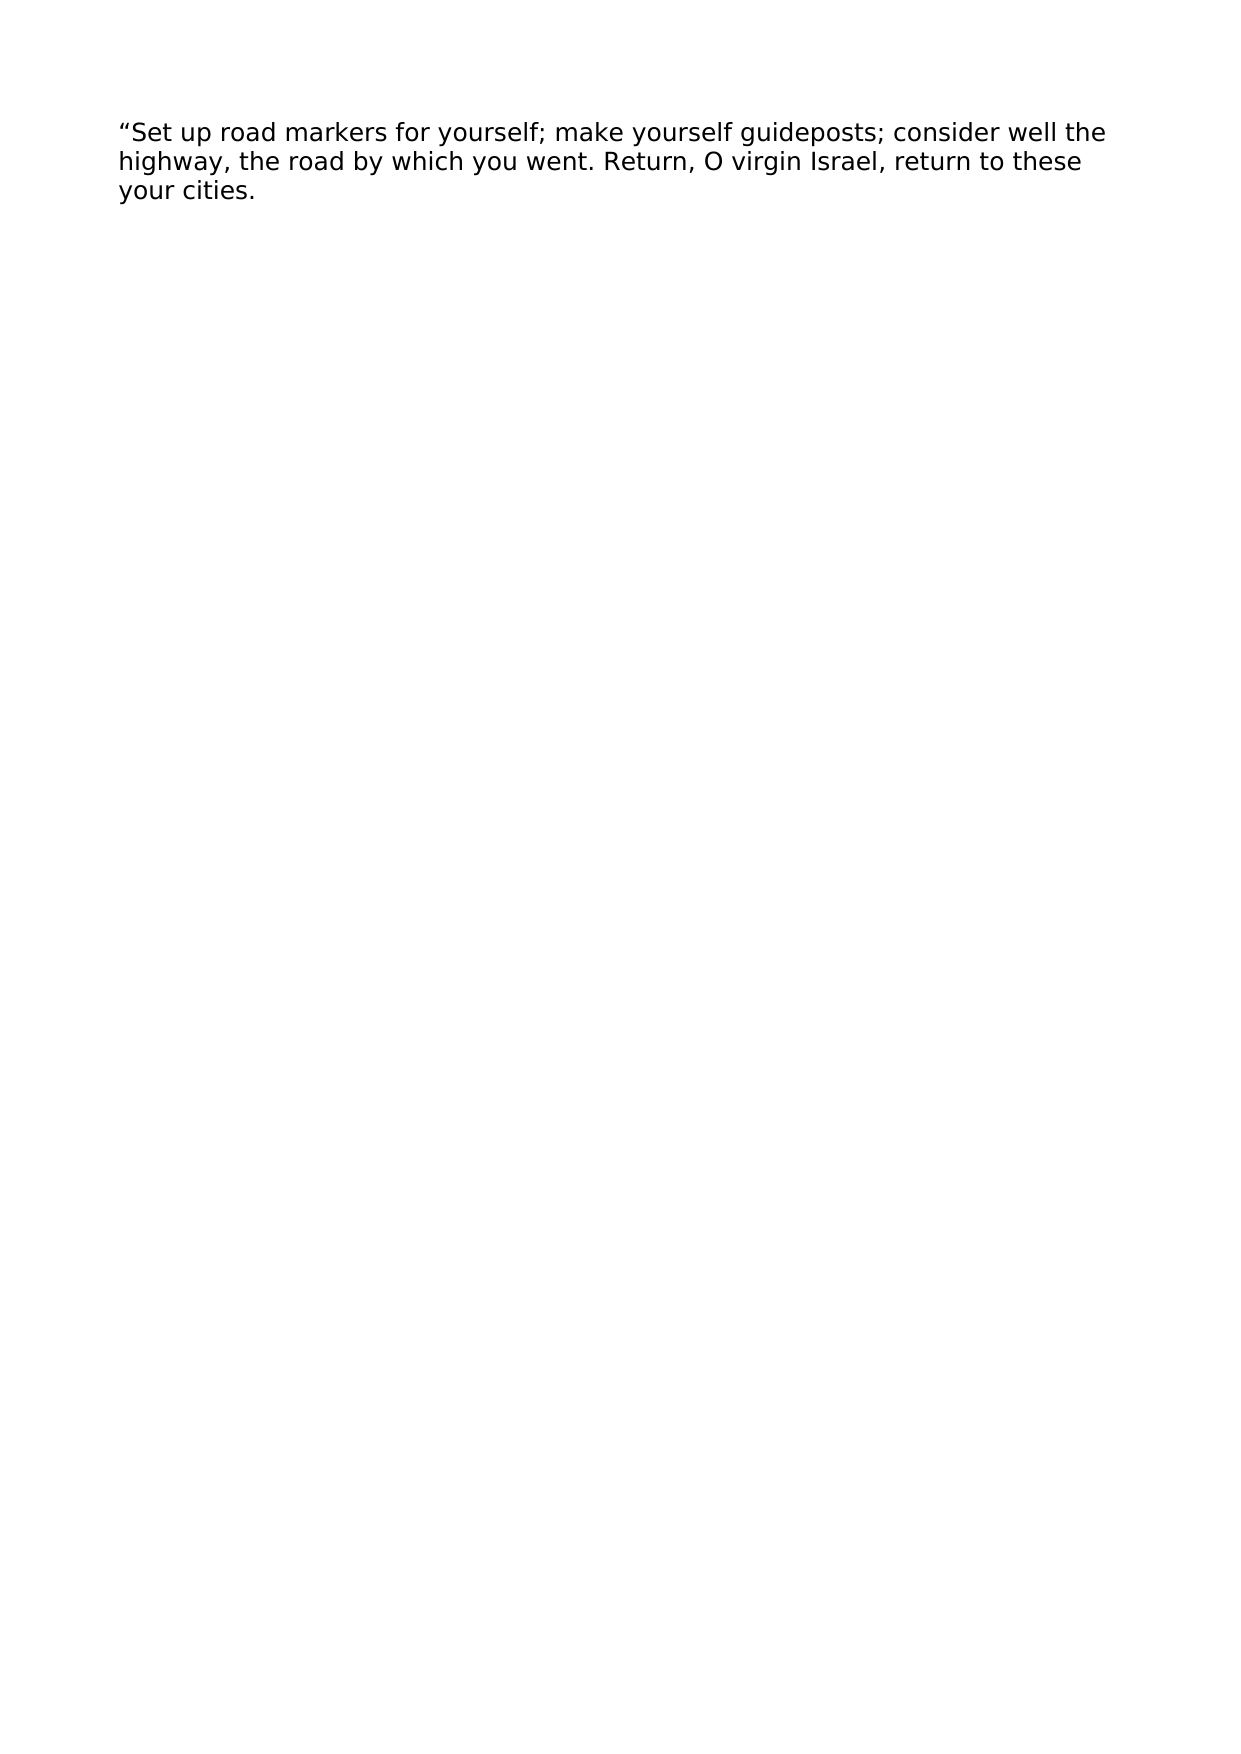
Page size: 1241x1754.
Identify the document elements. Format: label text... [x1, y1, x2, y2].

text “Set up road markers for yourself; make yourself guideposts; consider well the highway, the road by which you went. Return, O virgin Israel, return to these your cities. [118, 118, 1122, 206]
